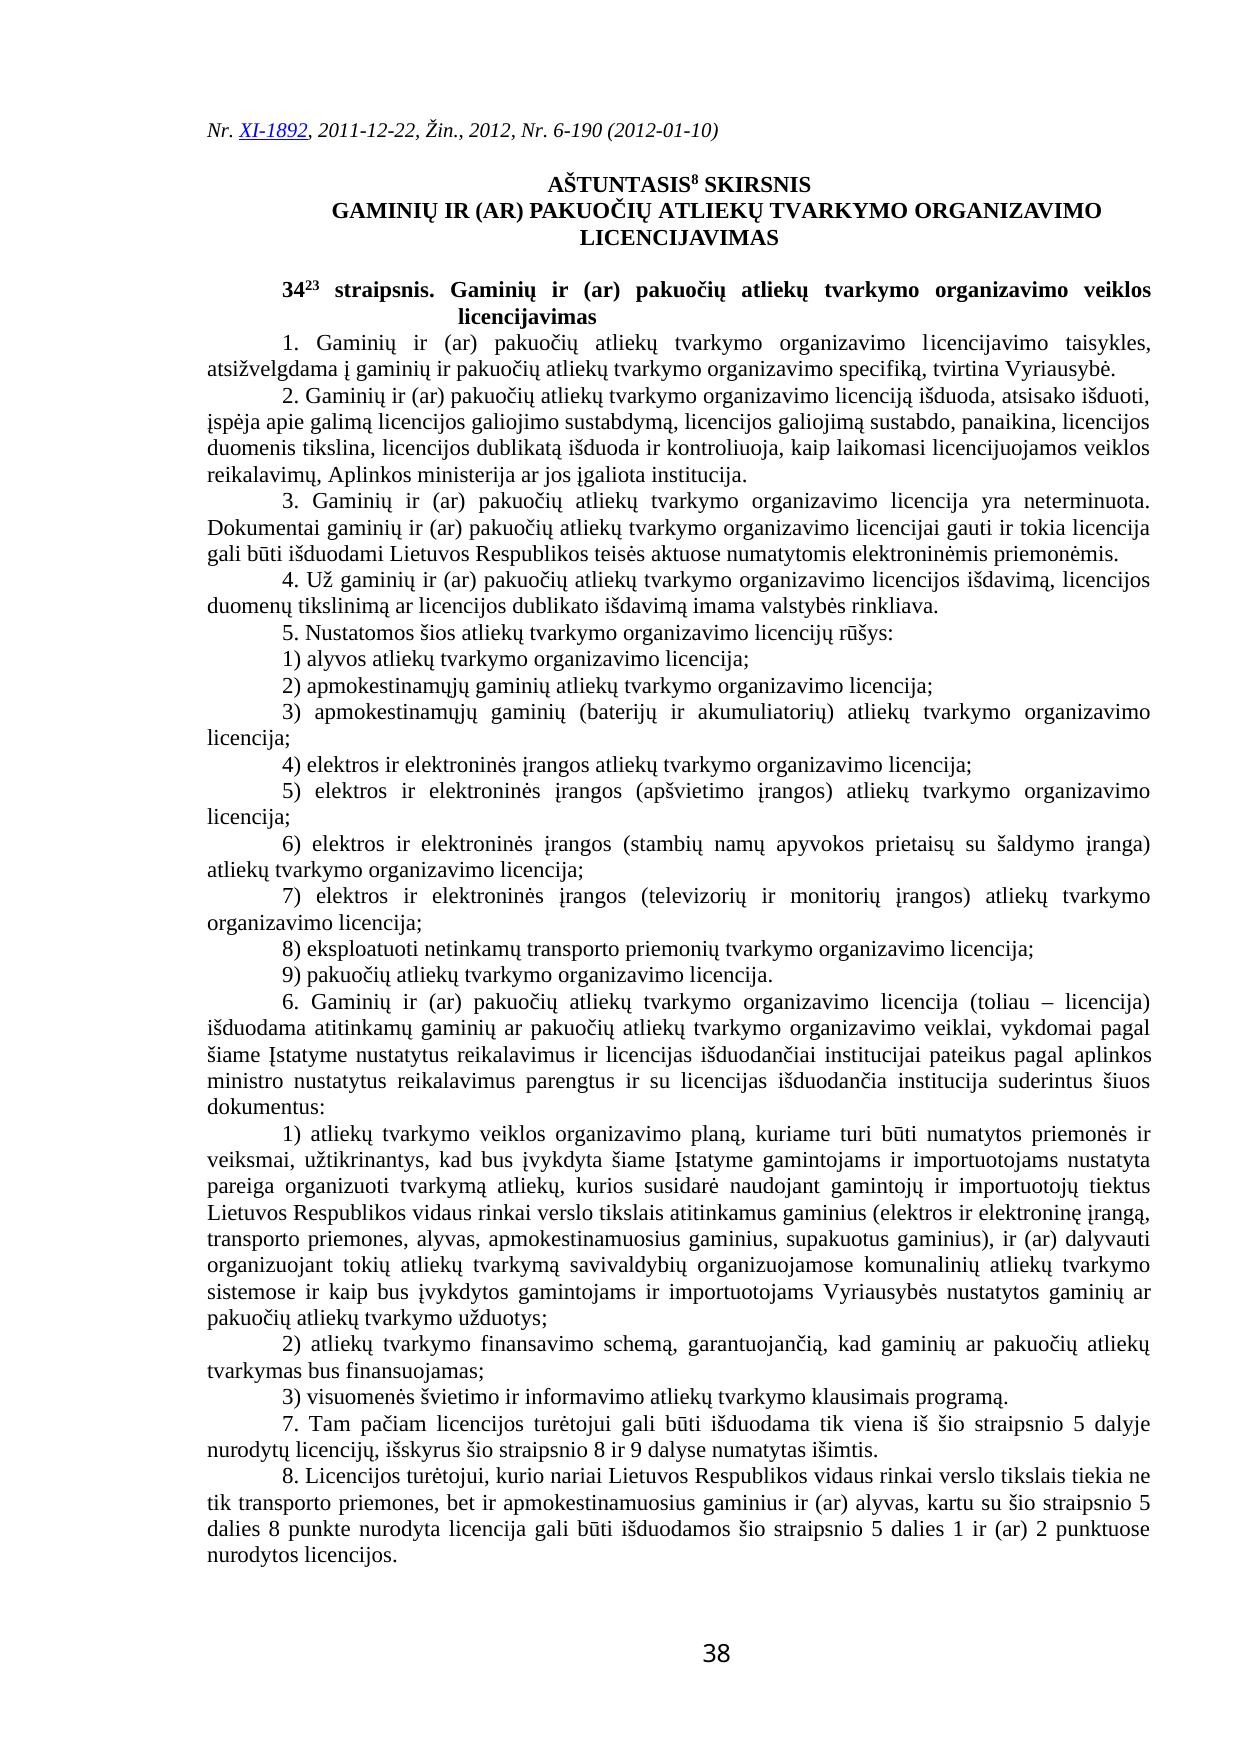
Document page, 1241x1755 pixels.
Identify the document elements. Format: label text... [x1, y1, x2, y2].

text 1. Gaminių ir (ar) pakuočių atliekų tvarkymo organizavimo licencijavimo taisykles, atsižvelgdama į gaminių ir pakuočių atliekų tvarkymo organizavimo specifiką, tvirtina Vyriausybė. [207, 329, 1152, 382]
text 3) apmokestinamųjų gaminių (baterijų ir akumuliatorių) atliekų tvarkymo organizavimo licencija; [207, 698, 1152, 751]
text 1) atliekų tvarkymo veiklos organizavimo planą, kuriame turi būti numatytos priemonės ir veiksmai, užtikrinantys, kad bus įvykdyta šiame Įstatyme gamintojams ir importuotojams nustatyta pareiga organizuoti tvarkymą atliekų, kurios susidarė naudojant gamintojų ir importuotojų tiektus Lietuvos Respublikos vidaus rinkai verslo tikslais atitinkamus gaminius (elektros ir elektroninę įrangą, transporto priemones, alyvas, apmokestinamuosius gaminius, supakuotus gaminius), ir (ar) dalyvauti organizuojant tokių atliekų tvarkymą savivaldybių organizuojamose komunalinių atliekų tvarkymo sistemose ir kaip bus įvykdytos gamintojams ir importuotojams Vyriausybės nustatytos gaminių ar pakuočių atliekų tvarkymo užduotys; [207, 1120, 1152, 1331]
text 5) elektros ir elektroninės įrangos (apšvietimo įrangos) atliekų tvarkymo organizavimo licencija; [207, 777, 1152, 830]
text gaminių ir (ar) Pakuočių ATLIEKŲ TVARKYMO organizavimo licencijavimas [207, 197, 1152, 250]
text 9) pakuočių atliekų tvarkymo organizavimo licencija. [207, 962, 1152, 988]
text 3) visuomenės švietimo ir informavimo atliekų tvarkymo klausimais programą. [207, 1383, 1152, 1409]
text 7) elektros ir elektroninės įrangos (televizorių ir monitorių įrangos) atliekų tvarkymo organizavimo licencija; [207, 882, 1152, 935]
text 2) apmokestinamųjų gaminių atliekų tvarkymo organizavimo licencija; [207, 672, 1152, 698]
text 6) elektros ir elektroninės įrangos (stambių namų apyvokos prietaisų su šaldymo įranga) atliekų tvarkymo organizavimo licencija; [207, 830, 1152, 882]
text 3. Gaminių ir (ar) pakuočių atliekų tvarkymo organizavimo licencija yra neterminuota. Dokumentai gaminių ir (ar) pakuočių atliekų tvarkymo organizavimo licencijai gauti ir tokia licencija gali būti išduodami Lietuvos Respublikos teisės aktuose numatytomis elektroninėmis priemonėmis. [207, 487, 1152, 566]
text 1) alyvos atliekų tvarkymo organizavimo licencija; [207, 645, 1152, 672]
text 3423 straipsnis. Gaminių ir (ar) pakuočių atliekų tvarkymo organizavimo veiklos licencijavimas [282, 276, 1152, 329]
text 8. Licencijos turėtojui, kurio nariai Lietuvos Respublikos vidaus rinkai verslo tikslais tiekia ne tik transporto priemones, bet ir apmokestinamuosius gaminius ir (ar) alyvas, kartu su šio straipsnio 5 dalies 8 punkte nurodyta licencija gali būti išduodamos šio straipsnio 5 dalies 1 ir (ar) 2 punktuose nurodytos licencijos. [207, 1462, 1152, 1568]
text 4. Už gaminių ir (ar) pakuočių atliekų tvarkymo organizavimo licencijos išdavimą, licencijos duomenų tikslinimą ar licencijos dublikato išdavimą imama valstybės rinkliava. [207, 566, 1152, 619]
text 6. Gaminių ir (ar) pakuočių atliekų tvarkymo organizavimo licencija (toliau – licencija) išduodama atitinkamų gaminių ar pakuočių atliekų tvarkymo organizavimo veiklai, vykdomai pagal šiame Įstatyme nustatytus reikalavimus ir licencijas išduodančiai institucijai pateikus pagal aplinkos ministro nustatytus reikalavimus parengtus ir su licencijas išduodančia institucija suderintus šiuos dokumentus: [207, 988, 1152, 1120]
text 4) elektros ir elektroninės įrangos atliekų tvarkymo organizavimo licencija; [207, 751, 1152, 777]
text 2) atliekų tvarkymo finansavimo schemą, garantuojančią, kad gaminių ar pakuočių atliekų tvarkymas bus finansuojamas; [207, 1331, 1152, 1383]
text 2. Gaminių ir (ar) pakuočių atliekų tvarkymo organizavimo licenciją išduoda, atsisako išduoti, įspėja apie galimą licencijos galiojimo sustabdymą, licencijos galiojimą sustabdo, panaikina, licencijos duomenis tikslina, licencijos dublikatą išduoda ir kontroliuoja, kaip laikomasi licencijuojamos veiklos reikalavimų, Aplinkos ministerija ar jos įgaliota institucija. [207, 382, 1152, 487]
text 7. Tam pačiam licencijos turėtojui gali būti išduodama tik viena iš šio straipsnio 5 dalyje nurodytų licencijų, išskyrus šio straipsnio 8 ir 9 dalyse numatytas išimtis. [207, 1409, 1152, 1462]
text 8) eksploatuoti netinkamų transporto priemonių tvarkymo organizavimo licencija; [207, 935, 1152, 962]
text Nr. XI-1892, 2011-12-22, Žin., 2012, Nr. 6-190 (2012-01-10) [207, 118, 1152, 142]
text AŠTUNTASIS8 SKIRSNIS [207, 171, 1152, 197]
text 5. Nustatomos šios atliekų tvarkymo organizavimo licencijų rūšys: [207, 619, 1152, 645]
